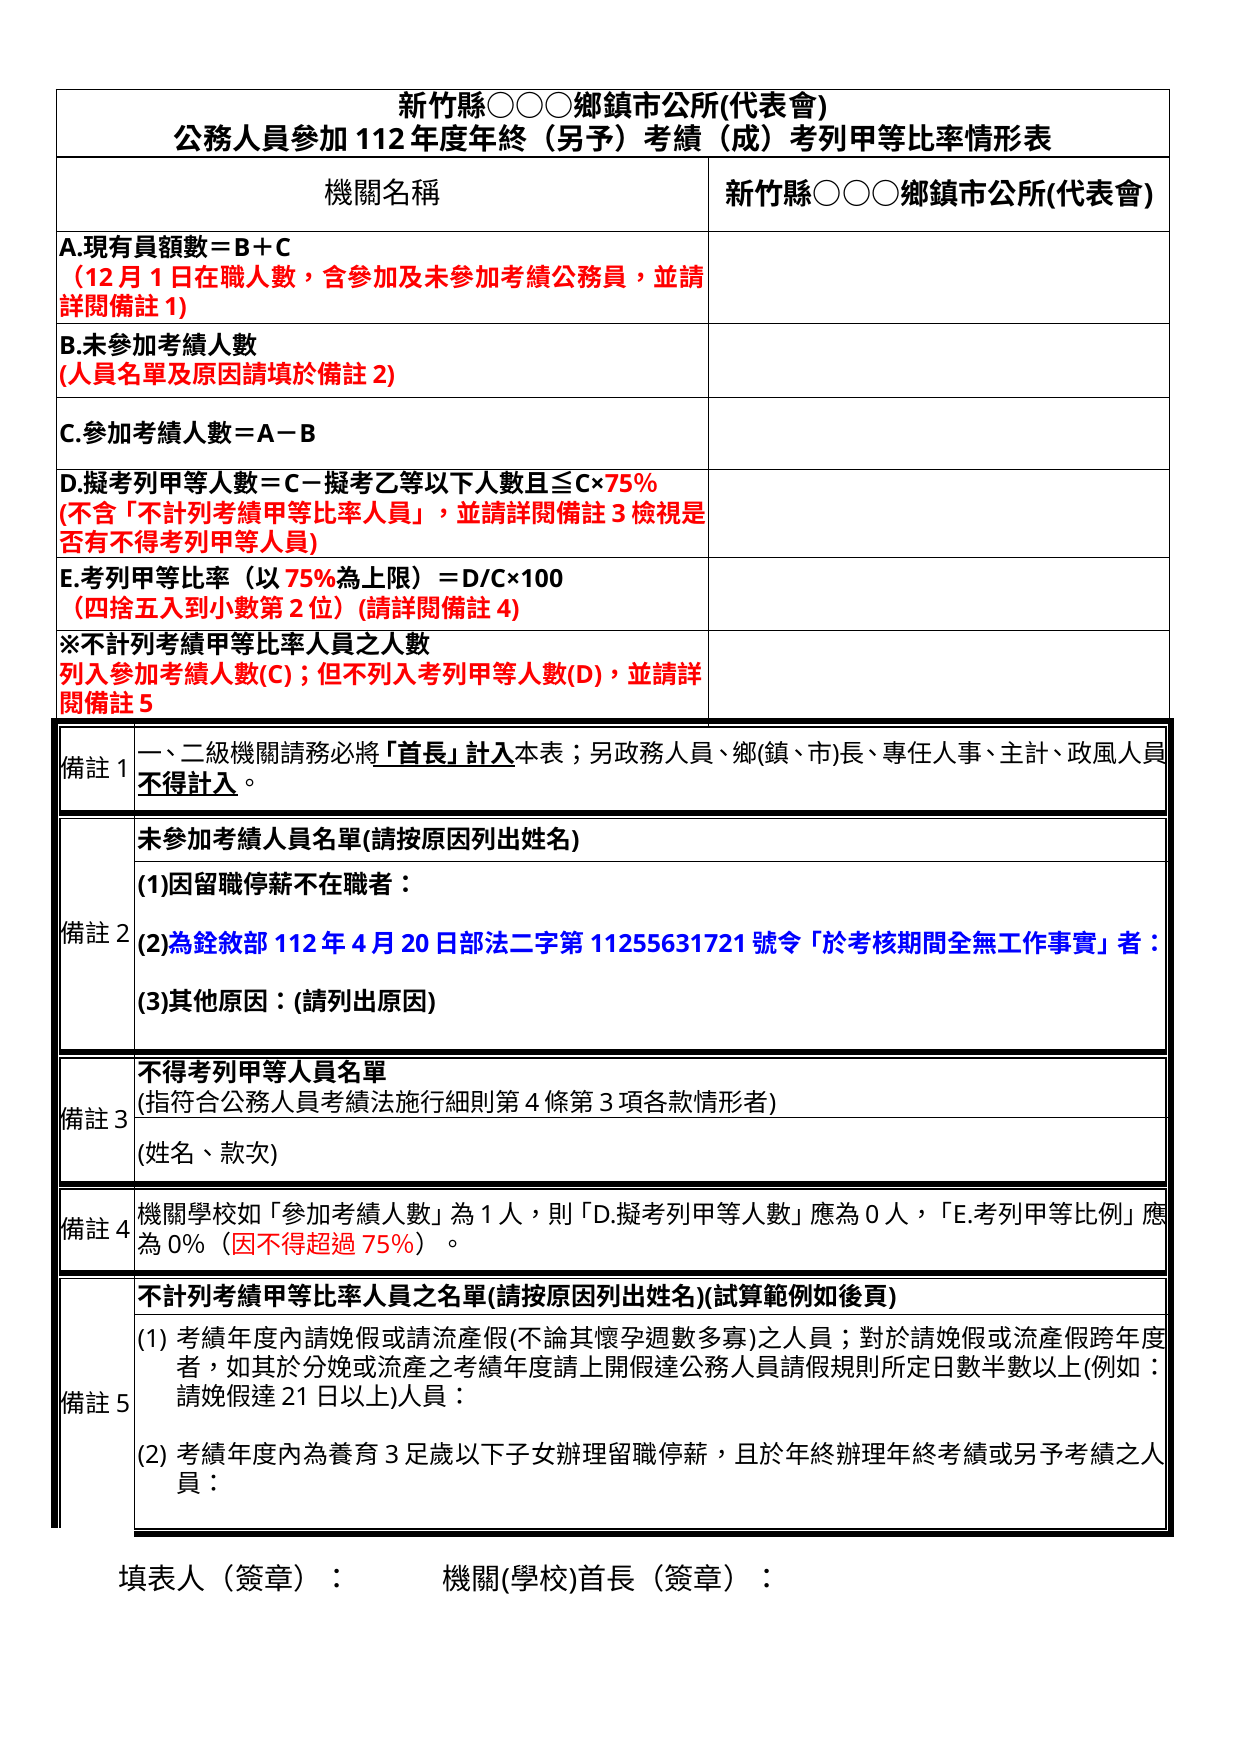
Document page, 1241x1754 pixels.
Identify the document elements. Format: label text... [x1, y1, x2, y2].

table_header 新竹縣○○○鄉鎮市公所(代表會) 公務人員參加112年度年終（另予）考績（成）考列甲等比率情形表 [57, 90, 1169, 156]
table_cell 機關學校如「參加考績人數」為1人，則「D.擬考列甲等人數」應為0人，「E.考列甲等比例」應為0％（因不得超過75％）。 [135, 1190, 1165, 1270]
table_cell 一、二級機關請務必將「首長」計入本表；另政務人員、鄉(鎮、市)長、專任人事、主計、政風人員不得計入。 [135, 728, 1165, 810]
table_cell [709, 470, 1169, 557]
table_cell 不計列考績甲等比率人員之名單(請按原因列出姓名)(試算範例如後頁) [135, 1279, 1165, 1314]
table_cell 機關名稱 [57, 158, 708, 231]
table_cell [709, 631, 1169, 718]
table_cell 不得考列甲等人員名單 (指符合公務人員考績法施行細則第4條第3項各款情形者) [135, 1059, 1165, 1117]
table_cell 備註5 [61, 1279, 134, 1528]
table_cell 備註1 [61, 728, 134, 810]
table_cell E.考列甲等比率（以75%為上限）＝D/C×100 （四捨五入到小數第2位）(請詳閱備註4) [57, 558, 708, 629]
table_cell 備註2 [61, 819, 134, 1049]
table_cell (1)因留職停薪不在職者： (2)為銓敘部112年4月20日部法二字第11255631721號令「於考核期間全無工作事實」者： (3)其他原因：(請列出原因) [135, 862, 1165, 1049]
table_cell (姓名、款次) [135, 1118, 1165, 1181]
table_cell [709, 398, 1169, 468]
table_cell 考績年度內請娩假或請流產假(不論其懷孕週數多寡)之人員；對於請娩假或流產假跨年度者，如其於分娩或流產之考績年度請上開假達公務人員請假規則所定日數半數以上(例如：請娩假達21日以上)人員： 考績年度內為養育3足歲以下子女辦理留職停薪，且於年終辦理年終考績或另予考績之人員： [135, 1315, 1165, 1528]
table_cell ※不計列考績甲等比率人員之人數 列入參加考績人數(C)；但不列入考列甲等人數(D)，並請詳閱備註5 [57, 631, 708, 718]
table_cell C.參加考績人數＝A－B [57, 398, 708, 468]
table_cell 新竹縣○○○鄉鎮市公所(代表會) [709, 158, 1169, 231]
table_cell [709, 232, 1169, 322]
table_cell 備註4 [61, 1190, 134, 1270]
table_cell B.未參加考績人數 (人員名單及原因請填於備註2) [57, 324, 708, 397]
table_cell 備註3 [61, 1059, 134, 1181]
text 填表人（簽章）： 機關(學校)首長（簽章）： [118, 1566, 1122, 1596]
table_cell [709, 558, 1169, 629]
table_cell A.現有員額數＝B＋C （12月1日在職人數，含參加及未參加考績公務員，並請詳閱備註1) [57, 232, 708, 322]
table_cell [709, 324, 1169, 397]
table_cell 未參加考績人員名單(請按原因列出姓名) [135, 819, 1165, 861]
table_cell D.擬考列甲等人數＝C－擬考乙等以下人數且≦C×75％ (不含「不計列考績甲等比率人員」，並請詳閱備註3檢視是否有不得考列甲等人員) [57, 470, 708, 557]
